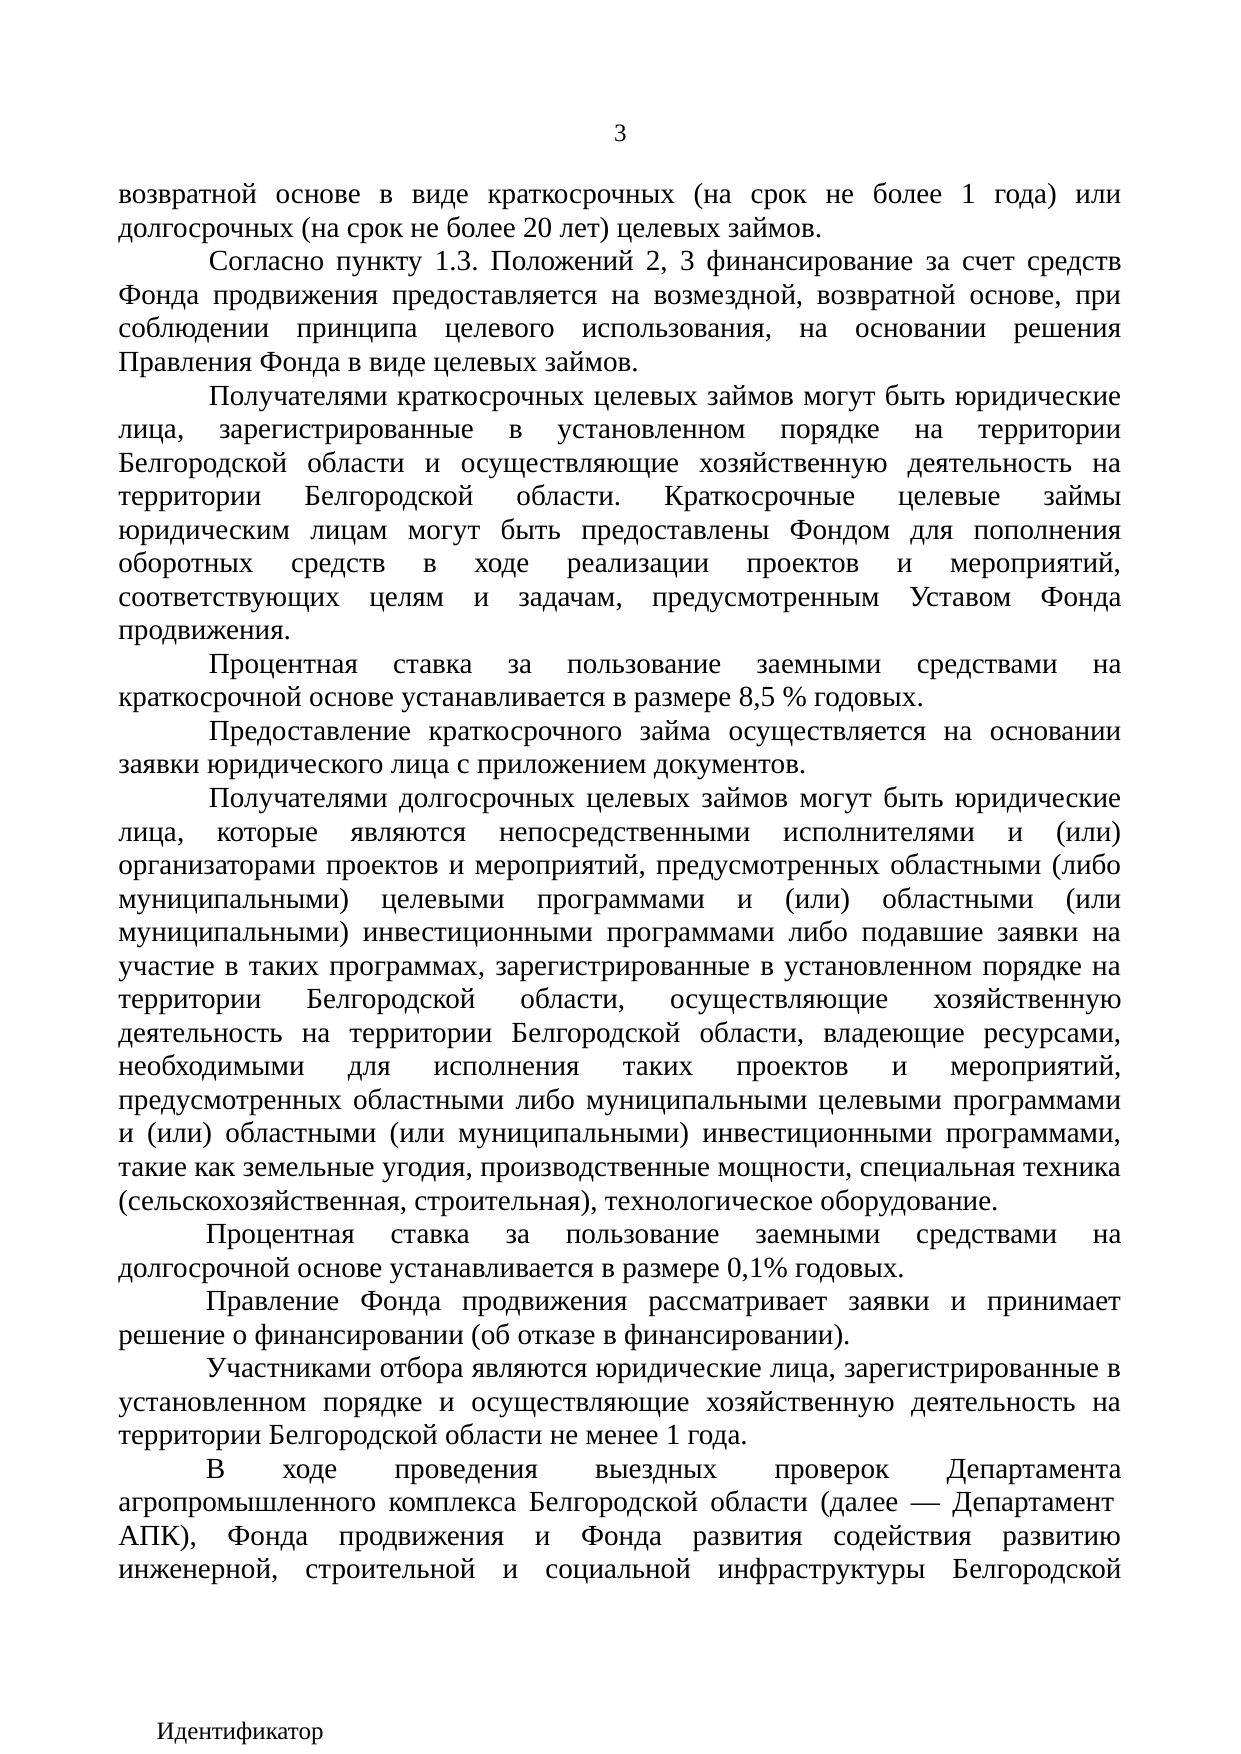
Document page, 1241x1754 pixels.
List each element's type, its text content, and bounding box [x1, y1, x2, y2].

text Согласно пункту 1.3. Положений 2, 3 финансирование за счет средств Фонда продвижения предоставляется на возмездной, возвратной основе, при соблюдении принципа целевого использования, на основании решения Правления Фонда в виде целевых займов. [118, 243, 1122, 378]
text Правление Фонда продвижения рассматривает заявки и принимает решение о финансировании (об отказе в финансировании). [118, 1283, 1122, 1350]
text Процентная ставка за пользование заемными средствами на краткосрочной основе устанавливается в размере 8,5 % годовых. [118, 646, 1122, 713]
text Предоставление краткосрочного займа осуществляется на основании заявки юридического лица с приложением документов. [118, 713, 1122, 780]
text Участниками отбора являются юридические лица, зарегистрированные в установленном порядке и осуществляющие хозяйственную деятельность на территории Белгородской области не менее 1 года. [118, 1350, 1122, 1451]
text возвратной основе в виде краткосрочных (на срок не более 1 года) или долгосрочных (на срок не более 20 лет) целевых займов. [118, 176, 1122, 243]
text Получателями краткосрочных целевых займов могут быть юридические лица, зарегистрированные в установленном порядке на территории Белгородской области и осуществляющие хозяйственную деятельность на территории Белгородской области. Краткосрочные целевые займы юридическим лицам могут быть предоставлены Фондом для пополнения оборотных средств в ходе реализации проектов и мероприятий, соответствующих целям и задачам, предусмотренным Уставом Фонда продвижения. [118, 378, 1122, 646]
text В ходе проведения выездных проверок Департамента агропромышленного комплекса Белгородской области (далее — Департамент АПК), Фонда продвижения и Фонда развития содействия развитию инженерной, строительной и социальной инфраструктуры Белгородской [118, 1451, 1122, 1585]
text Процентная ставка за пользование заемными средствами на долгосрочной основе устанавливается в размере 0,1% годовых. [118, 1216, 1122, 1283]
text Получателями долгосрочных целевых займов могут быть юридические лица, которые являются непосредственными исполнителями и (или) организаторами проектов и мероприятий, предусмотренных областными (либо муниципальными) целевыми программами и (или) областными (или муниципальными) инвестиционными программами либо подавшие заявки на участие в таких программах, зарегистрированные в установленном порядке на территории Белгородской области, осуществляющие хозяйственную деятельность на территории Белгородской области, владеющие ресурсами, необходимыми для исполнения таких проектов и мероприятий, предусмотренных областными либо муниципальными целевыми программами и (или) областными (или муниципальными) инвестиционными программами, такие как земельные угодия, производственные мощности, специальная техника (сельскохозяйственная, строительная), технологическое оборудование. [118, 780, 1122, 1216]
